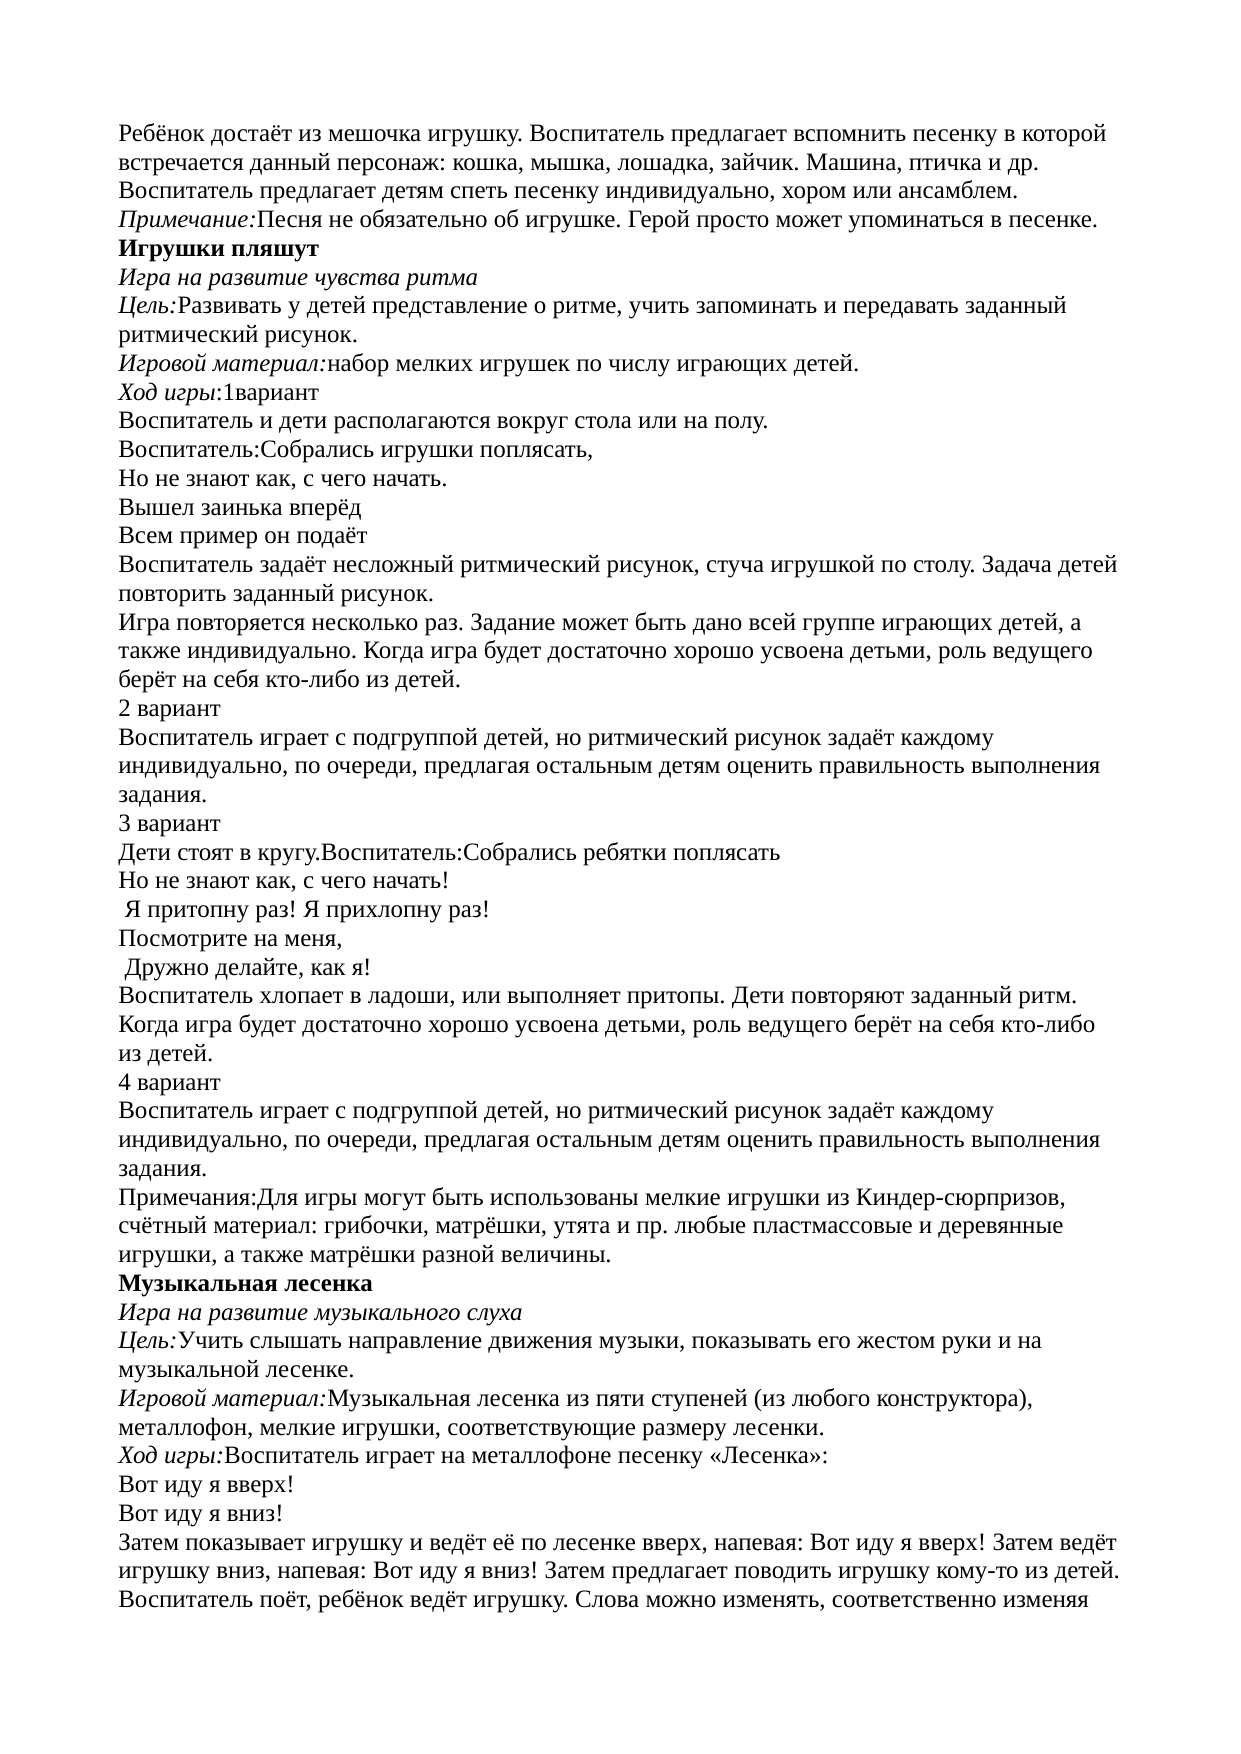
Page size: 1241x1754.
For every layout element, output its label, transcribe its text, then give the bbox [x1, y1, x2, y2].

text Я притопну раз! Я прихлопну раз! [118, 894, 1122, 923]
text Игрушки пляшут [118, 233, 1122, 262]
text Воспитатель играет с подгруппой детей, но ритмический рисунок задаёт каждому индивидуально, по очереди, предлагая остальным детям оценить правильность выполнения задания. [118, 722, 1122, 808]
text 2 вариант [118, 693, 1122, 722]
text Но не знают как, с чего начать! [118, 866, 1122, 894]
text Игра на развитие чувства ритма [118, 262, 1122, 291]
text Музыкальная лесенка [118, 1268, 1122, 1297]
text Вышел заинька вперёд [118, 492, 1122, 521]
text Воспитатель играет с подгруппой детей, но ритмический рисунок задаёт каждому индивидуально, по очереди, предлагая остальным детям оценить правильность выполнения задания. [118, 1096, 1122, 1182]
text 4 вариант [118, 1067, 1122, 1096]
text Воспитатель хлопает в ладоши, или выполняет притопы. Дети повторяют заданный ритм. [118, 981, 1122, 1009]
text Игровой материал:набор мелких игрушек по числу играющих детей. [118, 348, 1122, 377]
text Примечания:Для игры могут быть использованы мелкие игрушки из Киндер-сюрпризов, счётный материал: грибочки, матрёшки, утята и пр. любые пластмассовые и деревянные игрушки, а также матрёшки разной величины. [118, 1182, 1122, 1268]
text Дружно делайте, как я! [118, 952, 1122, 981]
text Игровой материал:Музыкальная лесенка из пяти ступеней (из любого конструктора), металлофон, мелкие игрушки, соответствующие размеру лесенки. [118, 1383, 1122, 1441]
text Затем показывает игрушку и ведёт её по лесенке вверх, напевая: Вот иду я вверх! Затем ведёт игрушку вниз, напевая: Вот иду я вниз! Затем предлагает поводить игрушку кому-то из детей. Воспитатель поёт, ребёнок ведёт игрушку. Слова можно изменять, соответственно изменяя [118, 1527, 1122, 1613]
text Игра на развитие музыкального слуха [118, 1297, 1122, 1326]
text Примечание:Песня не обязательно об игрушке. Герой просто может упоминаться в песенке. [118, 204, 1122, 233]
text Дети стоят в кругу.Воспитатель:Собрались ребятки поплясать [118, 837, 1122, 866]
text Но не знают как, с чего начать. [118, 463, 1122, 492]
text Ход игры:1вариант [118, 377, 1122, 406]
text Игра повторяется несколько раз. Задание может быть дано всей группе играющих детей, а также индивидуально. Когда игра будет достаточно хорошо усвоена детьми, роль ведущего берёт на себя кто-либо из детей. [118, 607, 1122, 693]
text Вот иду я вверх! [118, 1469, 1122, 1498]
text Воспитатель задаёт несложный ритмический рисунок, стуча игрушкой по столу. Задача детей повторить заданный рисунок. [118, 549, 1122, 607]
text Всем пример он подаёт [118, 521, 1122, 549]
text Ход игры:Воспитатель играет на металлофоне песенку «Лесенка»: [118, 1441, 1122, 1469]
text 3 вариант [118, 808, 1122, 837]
text Когда игра будет достаточно хорошо усвоена детьми, роль ведущего берёт на себя кто-либо из детей. [118, 1009, 1122, 1067]
text Воспитатель:Собрались игрушки поплясать, [118, 434, 1122, 463]
text Посмотрите на меня, [118, 923, 1122, 952]
text Ребёнок достаёт из мешочка игрушку. Воспитатель предлагает вспомнить песенку в которой встречается данный персонаж: кошка, мышка, лошадка, зайчик. Машина, птичка и др. Воспитатель предлагает детям спеть песенку индивидуально, хором или ансамблем. [118, 118, 1122, 204]
text Цель:Учить слышать направление движения музыки, показывать его жестом руки и на музыкальной лесенке. [118, 1326, 1122, 1383]
text Цель:Развивать у детей представление о ритме, учить запоминать и передавать заданный ритмический рисунок. [118, 291, 1122, 348]
text Воспитатель и дети располагаются вокруг стола или на полу. [118, 406, 1122, 434]
text Вот иду я вниз! [118, 1498, 1122, 1527]
